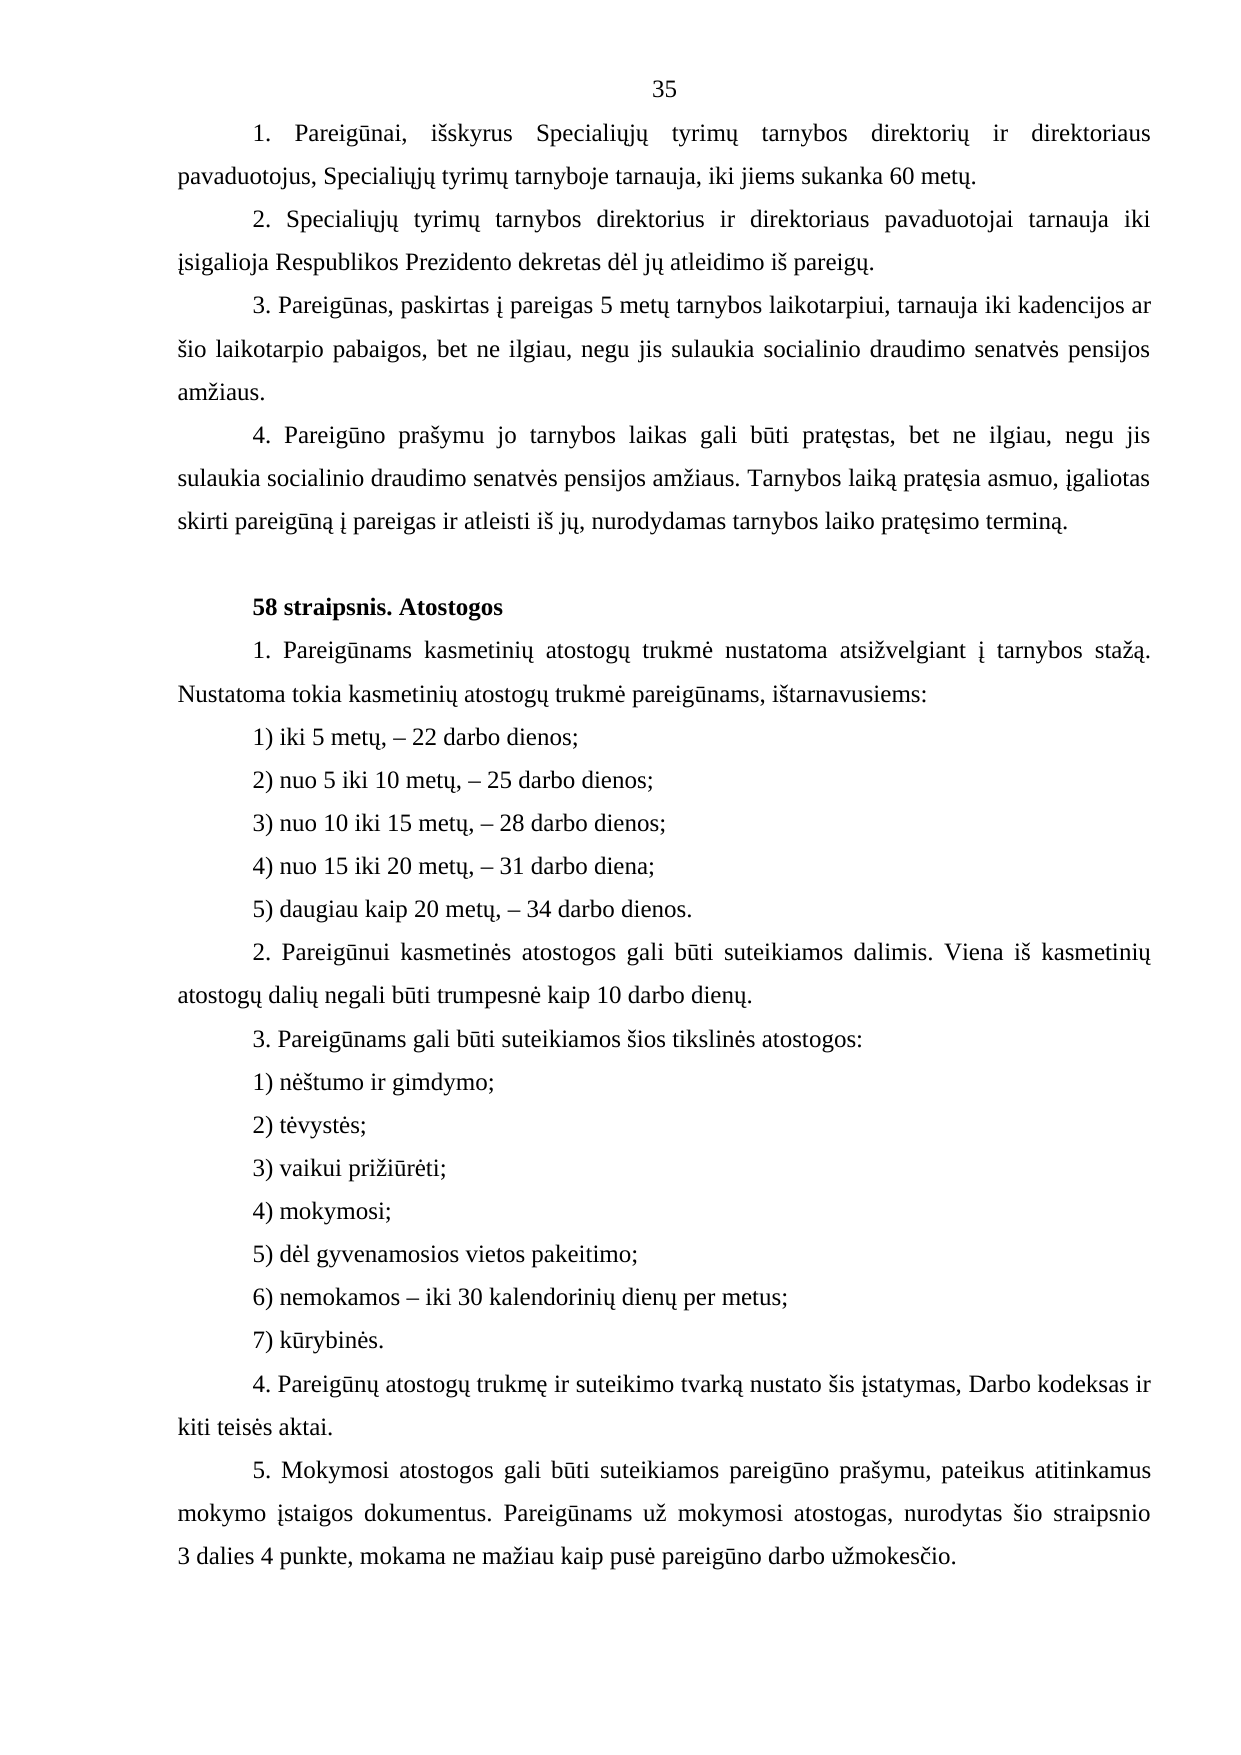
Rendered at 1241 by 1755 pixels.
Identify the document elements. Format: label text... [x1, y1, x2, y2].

text 7) kūrybinės. [177, 1326, 1152, 1354]
text 4) mokymosi; [177, 1196, 1152, 1225]
text 5) dėl gyvenamosios vietos pakeitimo; [177, 1239, 1152, 1268]
text 5. Mokymosi atostogos gali būti suteikiamos pareigūno prašymu, pateikus atitinkamus mokymo įstaigos dokumentus. Pareigūnams už mokymosi atostogas, nurodytas šio straipsnio 3 dalies 4 punkte, mokama ne mažiau kaip pusė pareigūno darbo užmokesčio. [177, 1455, 1152, 1570]
text 58 straipsnis. Atostogos [177, 592, 1152, 621]
text 3) nuo 10 iki 15 metų, – 28 darbo dienos; [177, 808, 1152, 837]
text 2) tėvystės; [177, 1110, 1152, 1139]
text 4. Pareigūno prašymu jo tarnybos laikas gali būti pratęstas, bet ne ilgiau, negu jis sulaukia socialinio draudimo senatvės pensijos amžiaus. Tarnybos laiką pratęsia asmuo, įgaliotas skirti pareigūną į pareigas ir atleisti iš jų, nurodydamas tarnybos laiko pratęsimo terminą. [177, 420, 1152, 535]
text 2. Pareigūnui kasmetinės atostogos gali būti suteikiamos dalimis. Viena iš kasmetinių atostogų dalių negali būti trumpesnė kaip 10 darbo dienų. [177, 937, 1152, 1009]
text 3) vaikui prižiūrėti; [177, 1153, 1152, 1182]
text 1) iki 5 metų, – 22 darbo dienos; [177, 722, 1152, 751]
text 1) nėštumo ir gimdymo; [177, 1067, 1152, 1096]
text 2. Specialiųjų tyrimų tarnybos direktorius ir direktoriaus pavaduotojai tarnauja iki įsigalioja Respublikos Prezidento dekretas dėl jų atleidimo iš pareigų. [177, 204, 1152, 276]
text 3. Pareigūnams gali būti suteikiamos šios tikslinės atostogos: [177, 1024, 1152, 1052]
text 1. Pareigūnai, išskyrus Specialiųjų tyrimų tarnybos direktorių ir direktoriaus pavaduotojus, Specialiųjų tyrimų tarnyboje tarnauja, iki jiems sukanka 60 metų. [177, 118, 1152, 190]
text 6) nemokamos – iki 30 kalendorinių dienų per metus; [177, 1282, 1152, 1311]
text 4. Pareigūnų atostogų trukmę ir suteikimo tvarką nustato šis įstatymas, Darbo kodeksas ir kiti teisės aktai. [177, 1369, 1152, 1441]
text 5) daugiau kaip 20 metų, – 34 darbo dienos. [177, 894, 1152, 923]
text 3. Pareigūnas, paskirtas į pareigas 5 metų tarnybos laikotarpiui, tarnauja iki kadencijos ar šio laikotarpio pabaigos, bet ne ilgiau, negu jis sulaukia socialinio draudimo senatvės pensijos amžiaus. [177, 291, 1152, 406]
text 4) nuo 15 iki 20 metų, – 31 darbo diena; [177, 851, 1152, 880]
text 1. Pareigūnams kasmetinių atostogų trukmė nustatoma atsižvelgiant į tarnybos stažą. Nustatoma tokia kasmetinių atostogų trukmė pareigūnams, ištarnavusiems: [177, 636, 1152, 707]
text 2) nuo 5 iki 10 metų, – 25 darbo dienos; [177, 765, 1152, 794]
